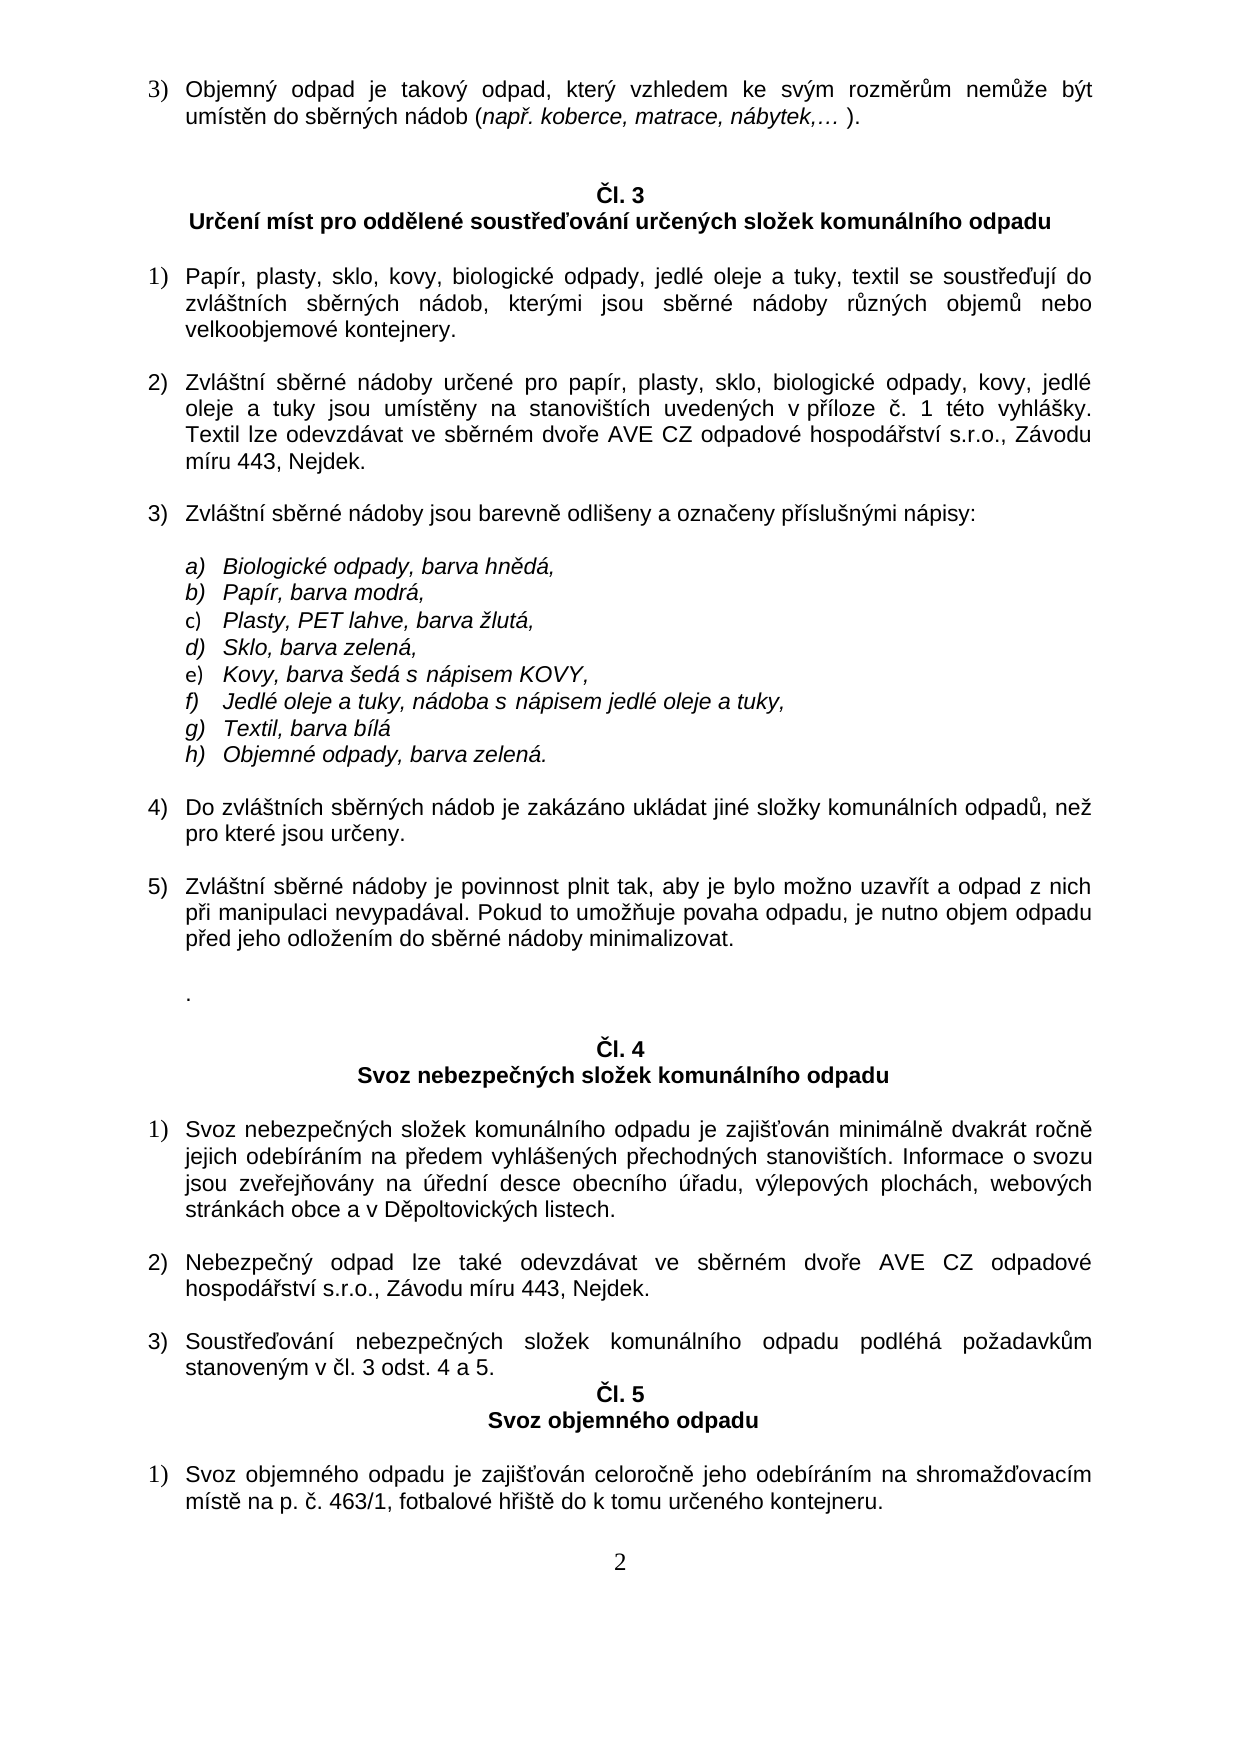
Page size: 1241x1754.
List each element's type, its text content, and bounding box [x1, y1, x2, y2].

text Čl. 5 [148, 1381, 1092, 1407]
list Plasty, PET lahve, barva žlutá, [185, 606, 1092, 634]
text Čl. 3 [148, 182, 1092, 208]
list Zvláštní sběrné nádoby je povinnost plnit tak, aby je bylo možno uzavřít a odpad z nich při manipulaci nevypadával. Pokud to umožňuje povaha odpadu, je nutno objem odpadu před jeho odložením do sběrné nádoby minimalizovat. [148, 873, 1092, 952]
list Zvláštní sběrné nádoby jsou barevně odlišeny a označeny příslušnými nápisy: [148, 500, 1092, 527]
list Papír, barva modrá, [185, 579, 1092, 606]
list Zvláštní sběrné nádoby určené pro papír, plasty, sklo, biologické odpady, kovy, jedlé oleje a tuky jsou umístěny na stanovištích uvedených v příloze č. 1 této vyhlášky. Textil lze odevzdávat ve sběrném dvoře AVE CZ odpadové hospodářství s.r.o., Závodu míru 443, Nejdek. [148, 368, 1092, 474]
list Objemné odpady, barva zelená. [185, 741, 1092, 767]
list Jedlé oleje a tuky, nádoba s nápisem jedlé oleje a tuky, [185, 688, 1092, 714]
list Soustřeďování nebezpečných složek komunálního odpadu podléhá požadavkům stanoveným v čl. 3 odst. 4 a 5. [148, 1328, 1092, 1381]
list Objemný odpad je takový odpad, který vzhledem ke svým rozměrům nemůže být umístěn do sběrných nádob (např. koberce, matrace, nábytek,… ). [148, 74, 1092, 129]
subtitle Svoz nebezpečných složek komunálního odpadu [148, 1062, 1092, 1088]
list Sklo, barva zelená, [185, 634, 1092, 660]
list Do zvláštních sběrných nádob je zakázáno ukládat jiné složky komunálních odpadů, než pro které jsou určeny. [148, 793, 1092, 846]
list Textil, barva bílá [185, 714, 1092, 741]
list Papír, plasty, sklo, kovy, biologické odpady, jedlé oleje a tuky, textil se soustřeďují do zvláštních sběrných nádob, kterými jsou sběrné nádoby různých objemů nebo velkoobjemové kontejnery. [148, 261, 1092, 342]
subtitle Čl. 4 [148, 1036, 1092, 1062]
list Nebezpečný odpad lze také odevzdávat ve sběrném dvoře AVE CZ odpadové hospodářství s.r.o., Závodu míru 443, Nejdek. [148, 1249, 1092, 1301]
list Kovy, barva šedá s nápisem KOVY, [185, 660, 1092, 688]
text . [185, 980, 1092, 1007]
list Svoz objemného odpadu je zajišťován celoročně jeho odebíráním na shromažďovacím místě na p. č. 463/1, fotbalové hřiště do k tomu určeného kontejneru. [148, 1459, 1092, 1515]
text Určení míst pro oddělené soustřeďování určených složek komunálního odpadu [148, 208, 1092, 234]
text Svoz objemného odpadu [148, 1407, 1092, 1433]
list Svoz nebezpečných složek komunálního odpadu je zajišťován minimálně dvakrát ročně jejich odebíráním na předem vyhlášených přechodných stanovištích. Informace o svozu jsou zveřejňovány na úřední desce obecního úřadu, výlepových plochách, webových stránkách obce a v Děpoltovických listech. [148, 1114, 1092, 1222]
list Biologické odpady, barva hnědá, [185, 553, 1092, 579]
